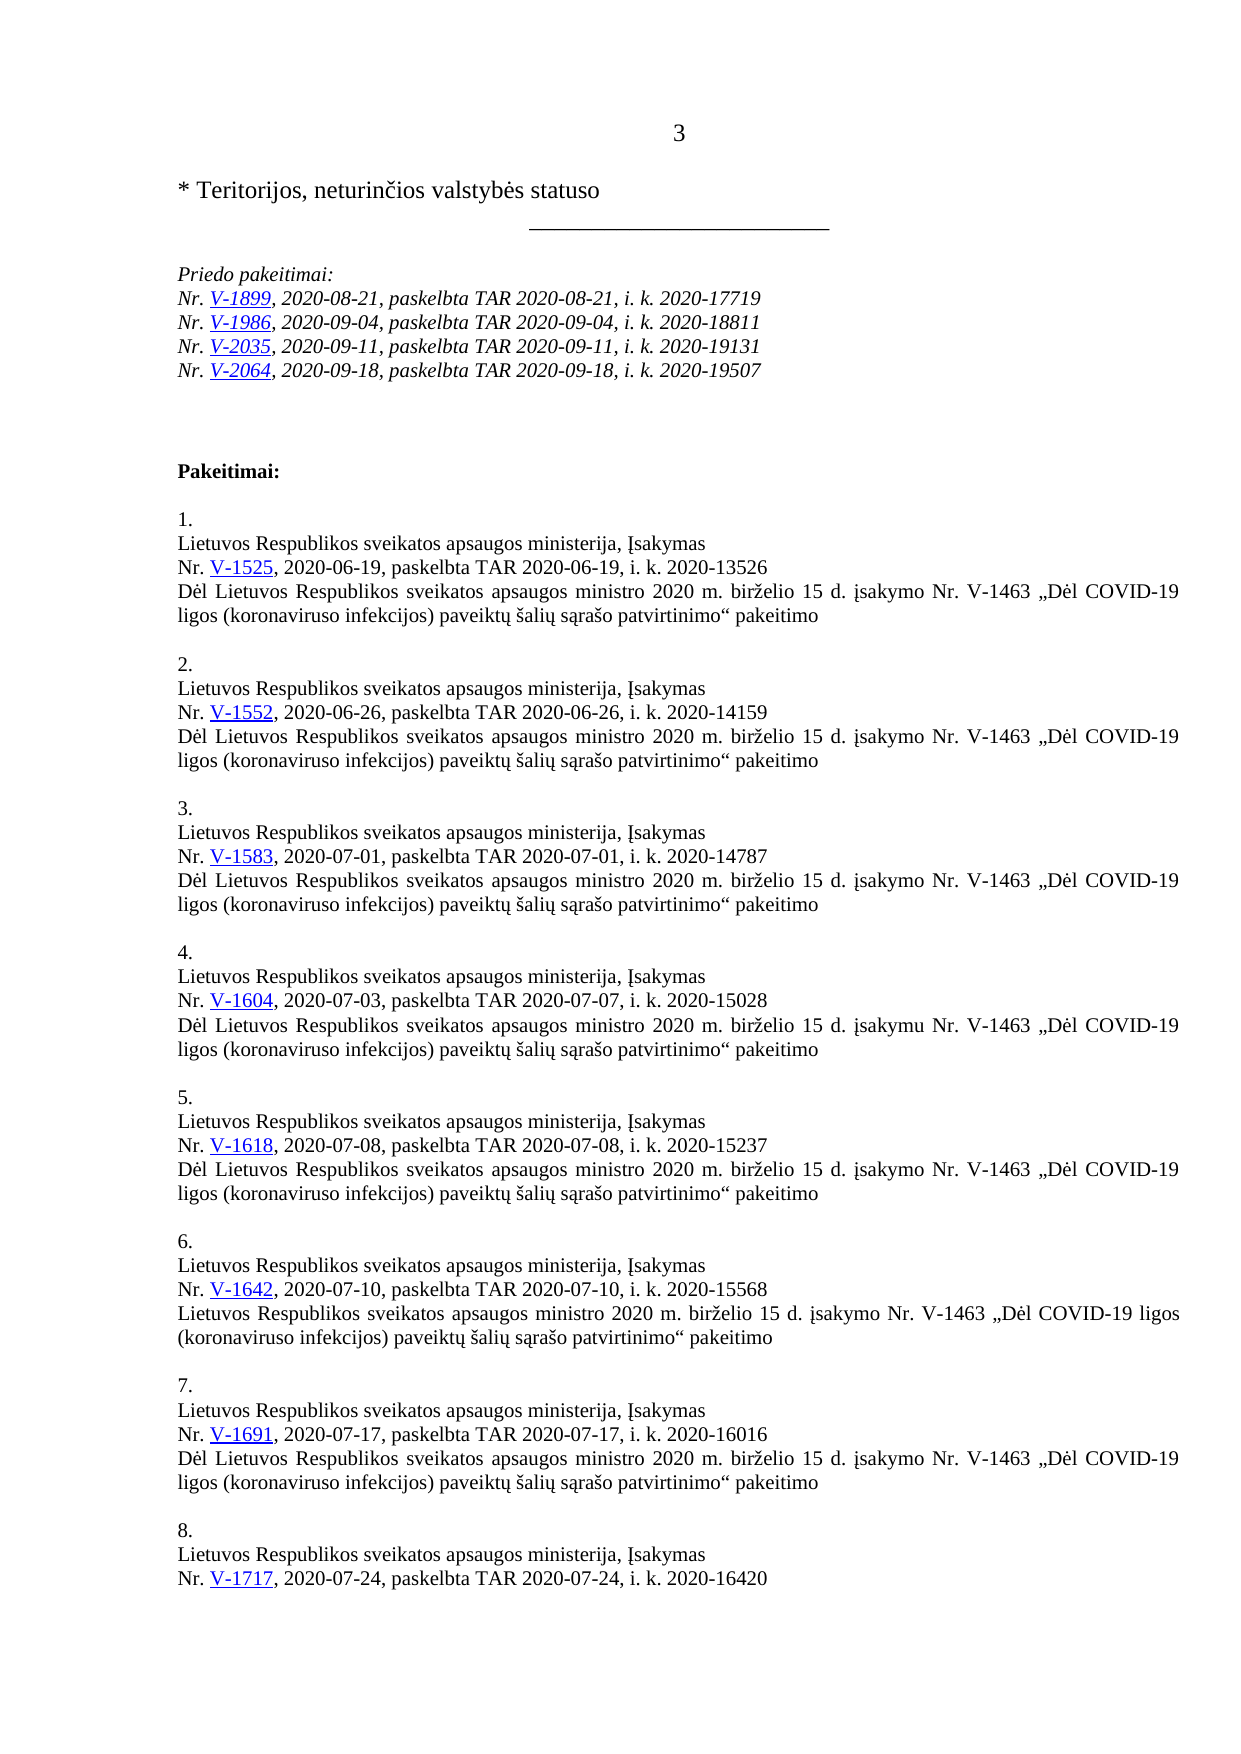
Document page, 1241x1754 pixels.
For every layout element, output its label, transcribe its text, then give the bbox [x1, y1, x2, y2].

text Lietuvos Respublikos sveikatos apsaugos ministerija, Įsakymas [177, 820, 1181, 844]
text 2. [177, 652, 1181, 676]
text Lietuvos Respublikos sveikatos apsaugos ministerija, Įsakymas [177, 531, 1181, 555]
text Lietuvos Respublikos sveikatos apsaugos ministerija, Įsakymas [177, 1109, 1181, 1133]
text 6. [177, 1229, 1181, 1253]
text 4. [177, 940, 1181, 964]
text Dėl Lietuvos Respublikos sveikatos apsaugos ministro 2020 m. birželio 15 d. įsakymo Nr. V-1463 „Dėl COVID-19 ligos (koronaviruso infekcijos) paveiktų šalių sąrašo patvirtinimo“ pakeitimo [177, 868, 1181, 916]
text 7. [177, 1373, 1181, 1397]
text 5. [177, 1085, 1181, 1109]
text Nr. V-1583, 2020-07-01, paskelbta TAR 2020-07-01, i. k. 2020-14787 [177, 844, 1181, 868]
text 3. [177, 796, 1181, 820]
text Nr. V-1525, 2020-06-19, paskelbta TAR 2020-06-19, i. k. 2020-13526 [177, 555, 1181, 579]
text Priedo pakeitimai: [177, 262, 1181, 286]
text Nr. V-1899, 2020-08-21, paskelbta TAR 2020-08-21, i. k. 2020-17719 [177, 286, 1181, 310]
text Lietuvos Respublikos sveikatos apsaugos ministro 2020 m. birželio 15 d. įsakymo Nr. V-1463 „Dėl COVID-19 ligos (koronaviruso infekcijos) paveiktų šalių sąrašo patvirtinimo“ pakeitimo [177, 1301, 1181, 1349]
text Nr. V-1986, 2020-09-04, paskelbta TAR 2020-09-04, i. k. 2020-18811 [177, 310, 1181, 334]
text Lietuvos Respublikos sveikatos apsaugos ministerija, Įsakymas [177, 1542, 1181, 1566]
text Nr. V-2035, 2020-09-11, paskelbta TAR 2020-09-11, i. k. 2020-19131 [177, 334, 1181, 358]
text Dėl Lietuvos Respublikos sveikatos apsaugos ministro 2020 m. birželio 15 d. įsakymo Nr. V-1463 „Dėl COVID-19 ligos (koronaviruso infekcijos) paveiktų šalių sąrašo patvirtinimo“ pakeitimo [177, 1157, 1181, 1205]
text Nr. V-1691, 2020-07-17, paskelbta TAR 2020-07-17, i. k. 2020-16016 [177, 1422, 1181, 1446]
text Lietuvos Respublikos sveikatos apsaugos ministerija, Įsakymas [177, 676, 1181, 700]
text Dėl Lietuvos Respublikos sveikatos apsaugos ministro 2020 m. birželio 15 d. įsakymo Nr. V-1463 „Dėl COVID-19 ligos (koronaviruso infekcijos) paveiktų šalių sąrašo patvirtinimo“ pakeitimo [177, 724, 1181, 772]
text * Teritorijos, neturinčios valstybės statuso [177, 176, 1181, 204]
text Pakeitimai: [177, 459, 1181, 483]
text Dėl Lietuvos Respublikos sveikatos apsaugos ministro 2020 m. birželio 15 d. įsakymo Nr. V-1463 „Dėl COVID-19 ligos (koronaviruso infekcijos) paveiktų šalių sąrašo patvirtinimo“ pakeitimo [177, 579, 1181, 627]
text Nr. V-1552, 2020-06-26, paskelbta TAR 2020-06-26, i. k. 2020-14159 [177, 700, 1181, 724]
text Nr. V-1618, 2020-07-08, paskelbta TAR 2020-07-08, i. k. 2020-15237 [177, 1133, 1181, 1157]
text Nr. V-2064, 2020-09-18, paskelbta TAR 2020-09-18, i. k. 2020-19507 [177, 358, 1181, 382]
text Lietuvos Respublikos sveikatos apsaugos ministerija, Įsakymas [177, 1397, 1181, 1422]
text Nr. V-1604, 2020-07-03, paskelbta TAR 2020-07-07, i. k. 2020-15028 [177, 988, 1181, 1012]
text ________________________ [177, 204, 1181, 233]
text Dėl Lietuvos Respublikos sveikatos apsaugos ministro 2020 m. birželio 15 d. įsakymu Nr. V-1463 „Dėl COVID-19 ligos (koronaviruso infekcijos) paveiktų šalių sąrašo patvirtinimo“ pakeitimo [177, 1012, 1181, 1061]
text 8. [177, 1518, 1181, 1542]
text Nr. V-1642, 2020-07-10, paskelbta TAR 2020-07-10, i. k. 2020-15568 [177, 1277, 1181, 1301]
text Dėl Lietuvos Respublikos sveikatos apsaugos ministro 2020 m. birželio 15 d. įsakymo Nr. V-1463 „Dėl COVID-19 ligos (koronaviruso infekcijos) paveiktų šalių sąrašo patvirtinimo“ pakeitimo [177, 1446, 1181, 1494]
text 1. [177, 507, 1181, 531]
text Lietuvos Respublikos sveikatos apsaugos ministerija, Įsakymas [177, 1253, 1181, 1277]
text Lietuvos Respublikos sveikatos apsaugos ministerija, Įsakymas [177, 964, 1181, 988]
text Nr. V-1717, 2020-07-24, paskelbta TAR 2020-07-24, i. k. 2020-16420 [177, 1566, 1181, 1590]
